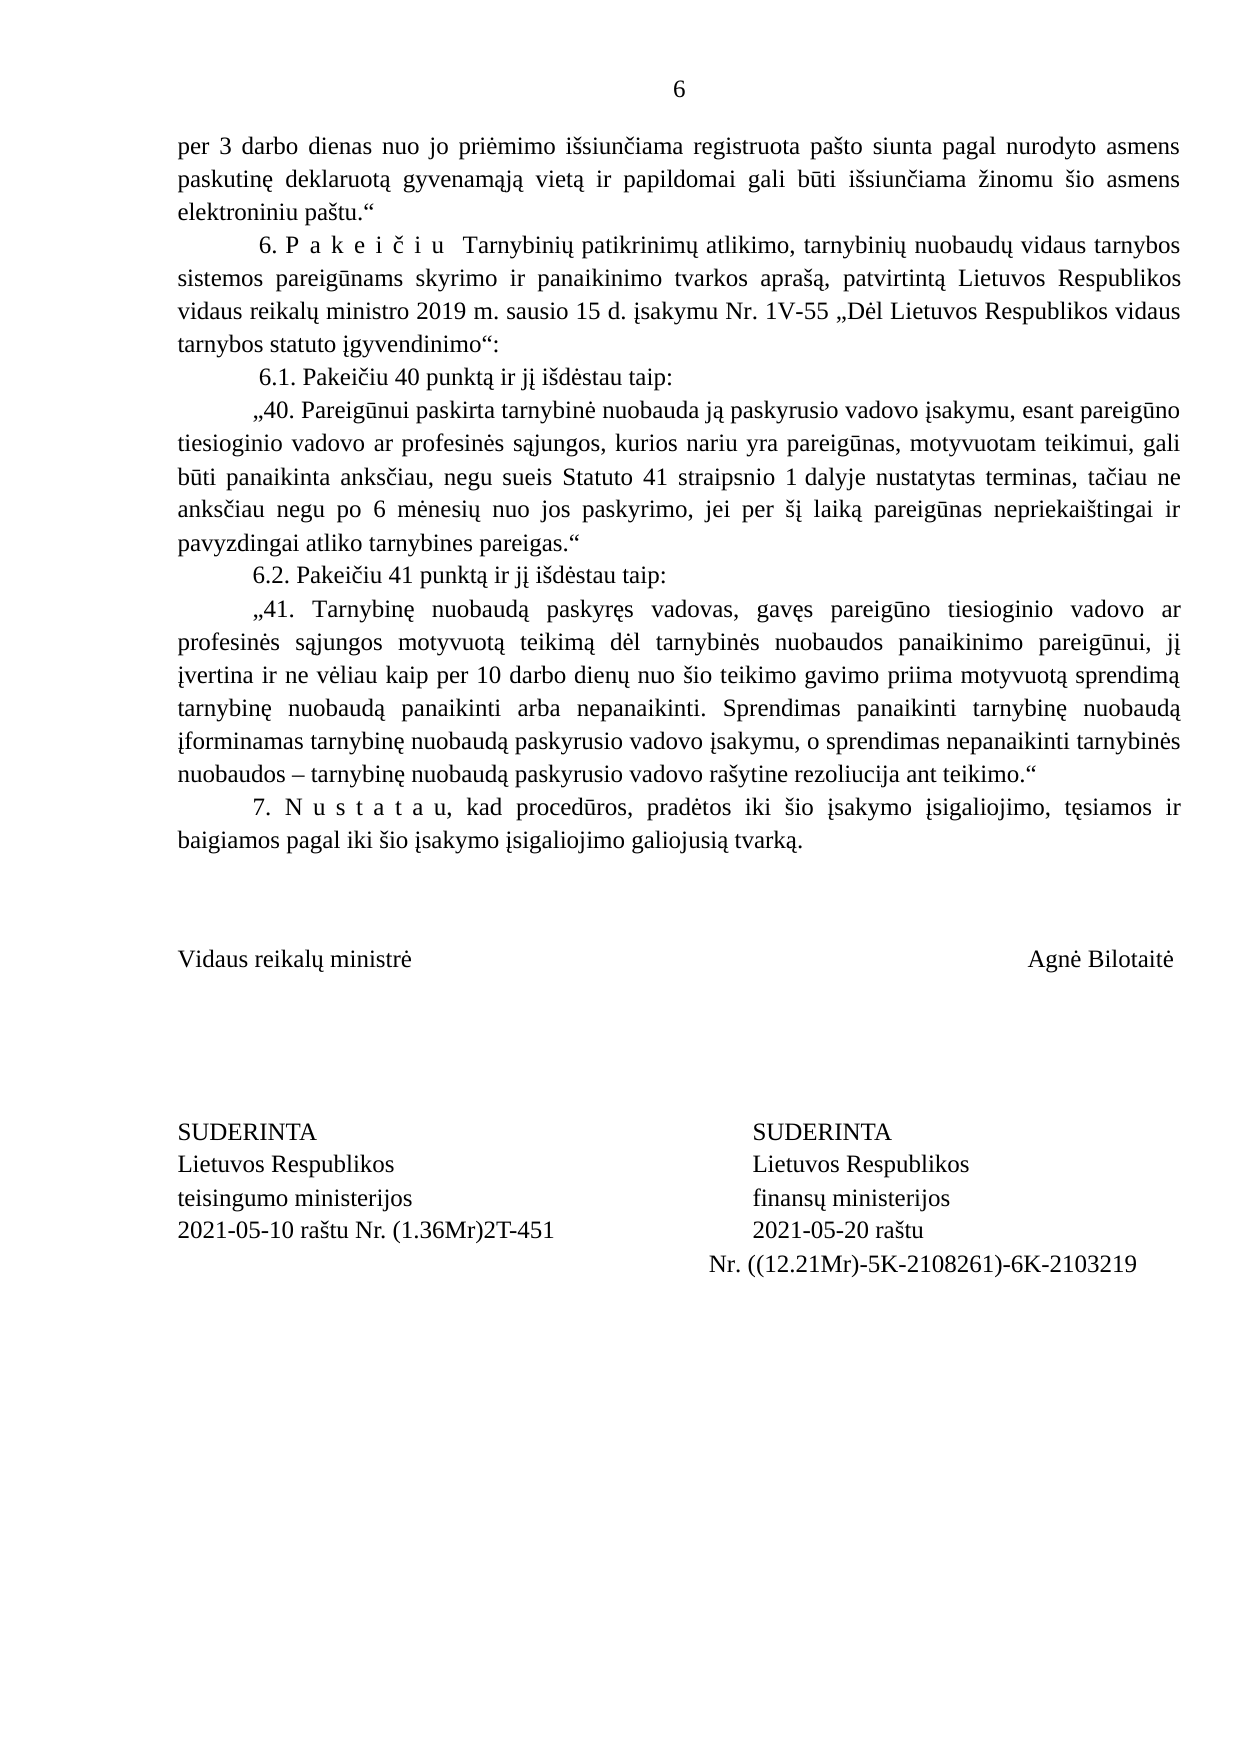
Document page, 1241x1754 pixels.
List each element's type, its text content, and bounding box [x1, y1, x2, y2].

text teisingumo ministerijos finansų ministerijos [177, 1183, 1181, 1211]
text per 3 darbo dienas nuo jo priėmimo išsiunčiama registruota pašto siunta pagal nurodyto asmens paskutinę deklaruotą gyvenamąją vietą ir papildomai gali būti išsiunčiama žinomu šio asmens elektroniniu paštu.“ [177, 131, 1181, 226]
text 6. Pakeičiu Tarnybinių patikrinimų atlikimo, tarnybinių nuobaudų vidaus tarnybos sistemos pareigūnams skyrimo ir panaikinimo tvarkos aprašą, patvirtintą Lietuvos Respublikos vidaus reikalų ministro 2019 m. sausio 15 d. įsakymu Nr. 1V-55 „Dėl Lietuvos Respublikos vidaus tarnybos statuto įgyvendinimo“: [177, 230, 1181, 358]
text 6.1. Pakeičiu 40 punktą ir jį išdėstau taip: [177, 362, 1181, 391]
text „40. Pareigūnui paskirta tarnybinė nuobauda ją paskyrusio vadovo įsakymu, esant pareigūno tiesioginio vadovo ar profesinės sąjungos, kurios nariu yra pareigūnas, motyvuotam teikimui, gali būti panaikinta anksčiau, negu sueis Statuto 41 straipsnio 1 dalyje nustatytas terminas, tačiau ne anksčiau negu po 6 mėnesių nuo jos paskyrimo, jei per šį laiką pareigūnas nepriekaištingai ir pavyzdingai atliko tarnybines pareigas.“ [177, 396, 1181, 556]
text Nr. ((12.21Mr)-5K-2108261)-6K-2103219 [177, 1249, 1181, 1277]
text „41. Tarnybinę nuobaudą paskyręs vadovas, gavęs pareigūno tiesioginio vadovo ar profesinės sąjungos motyvuotą teikimą dėl tarnybinės nuobaudos panaikinimo pareigūnui, jį įvertina ir ne vėliau kaip per 10 darbo dienų nuo šio teikimo gavimo priima motyvuotą sprendimą tarnybinę nuobaudą panaikinti arba nepanaikinti. Sprendimas panaikinti tarnybinę nuobaudą įforminamas tarnybinę nuobaudą paskyrusio vadovo įsakymu, o sprendimas nepanaikinti tarnybinės nuobaudos – tarnybinę nuobaudą paskyrusio vadovo rašytine rezoliucija ant teikimo.“ [177, 594, 1181, 787]
text Vidaus reikalų ministrė Agnė Bilotaitė [177, 944, 1181, 973]
text 6.2. Pakeičiu 41 punktą ir jį išdėstau taip: [177, 561, 1181, 589]
text SUDERINTA SUDERINTA [177, 1117, 1181, 1145]
text 2021-05-10 raštu Nr. (1.36Mr)2T-451 2021-05-20 raštu [177, 1216, 1181, 1244]
text 7. Nustatau, kad procedūros, pradėtos iki šio įsakymo įsigaliojimo, tęsiamos ir baigiamos pagal iki šio įsakymo įsigaliojimo galiojusią tvarką. [177, 792, 1181, 853]
text Lietuvos Respublikos Lietuvos Respublikos [177, 1149, 1181, 1178]
